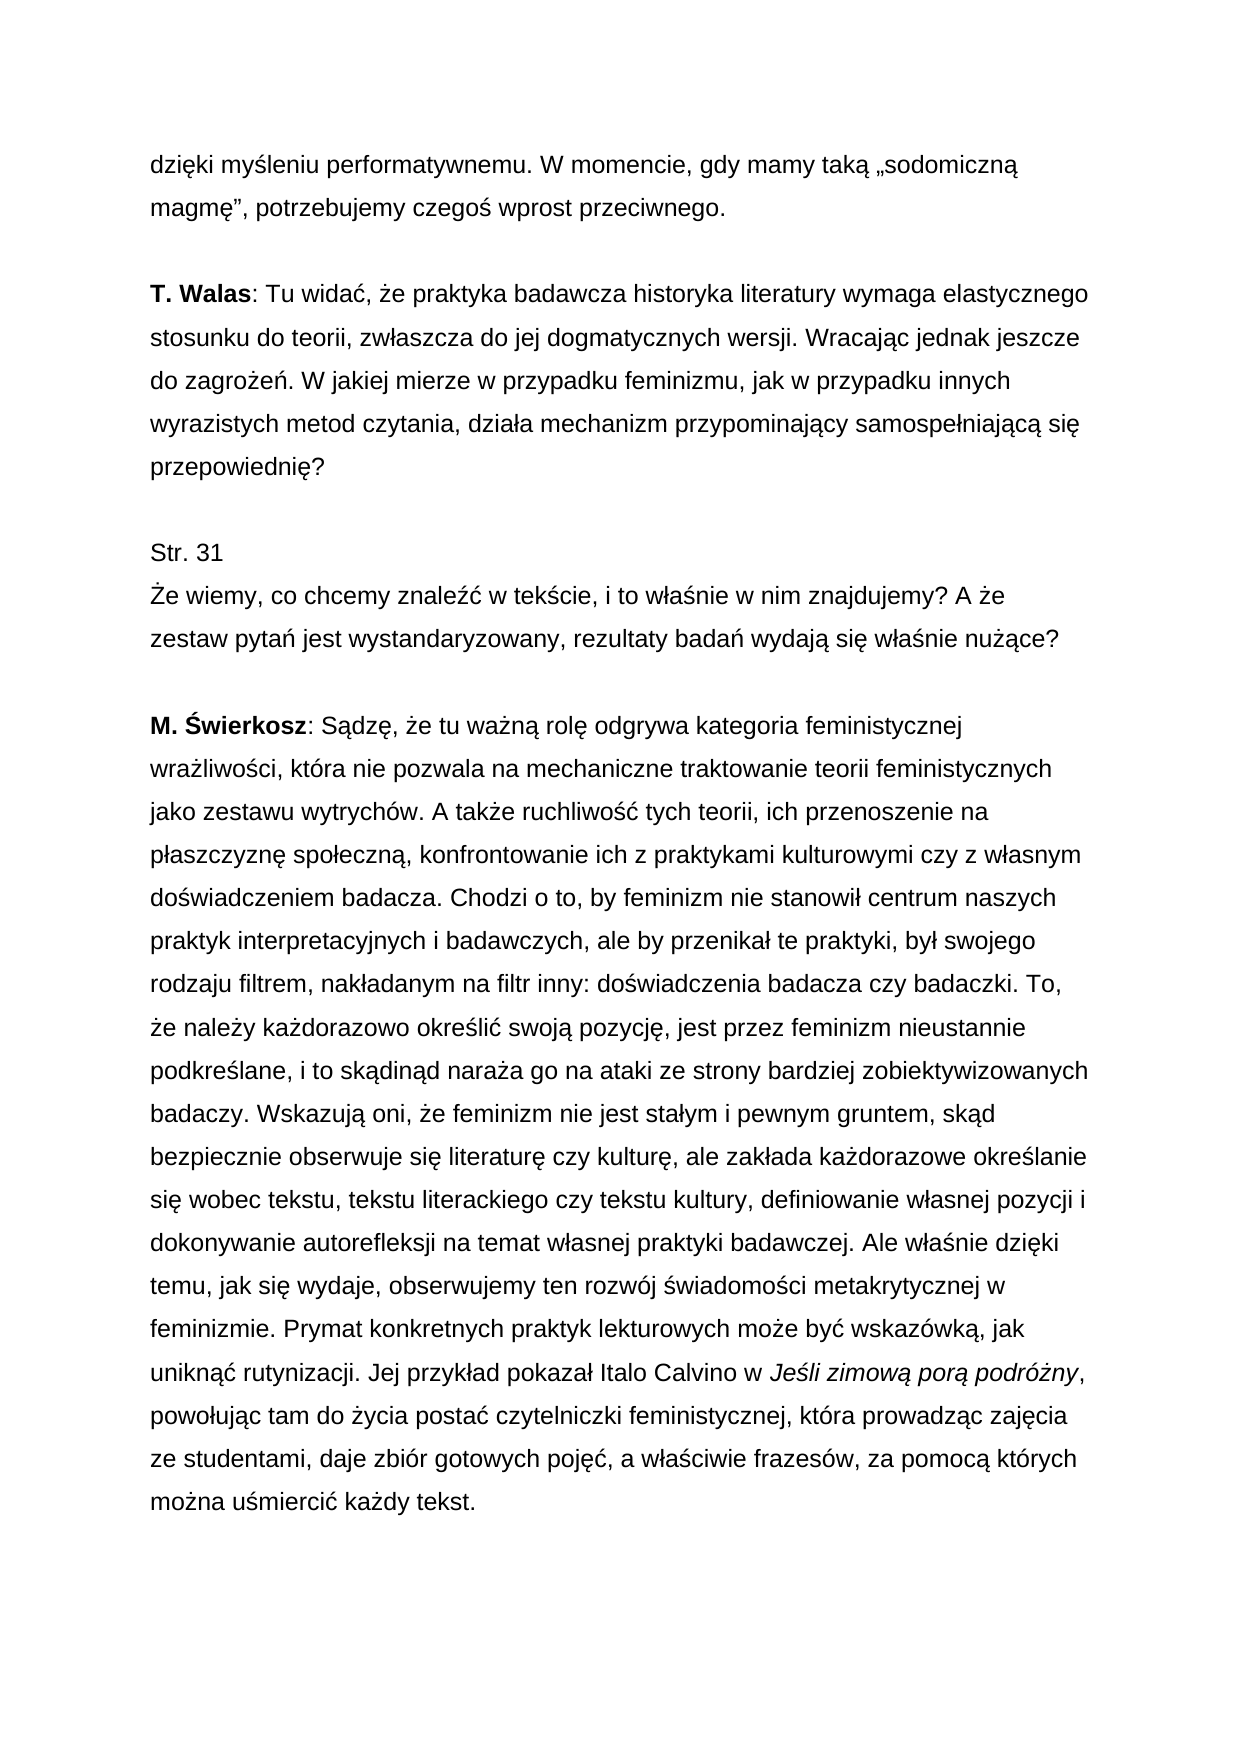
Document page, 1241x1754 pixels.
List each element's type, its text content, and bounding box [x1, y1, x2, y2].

text T. Walas: Tu widać, że praktyka badawcza historyka literatury wymaga elastycznego stosunku do teorii, zwłaszcza do jej dogmatycznych wersji. Wracając jednak jeszcze do zagrożeń. W jakiej mierze w przypadku feminizmu, jak w przypadku innych wyrazistych metod czytania, działa mechanizm przypominający samospełniającą się przepowiednię? [150, 279, 1090, 481]
text Str. 31 [150, 538, 1090, 567]
text Że wiemy, co chcemy znaleźć w tekście, i to właśnie w nim znajdujemy? A że zestaw pytań jest wystandaryzowany, rezultaty badań wydają się właśnie nużące? [150, 581, 1090, 653]
text M. Świerkosz: Sądzę, że tu ważną rolę odgrywa kategoria feministycznej wrażliwości, która nie pozwala na mechaniczne traktowanie teorii feministycznych jako zestawu wytrychów. A także ruchliwość tych teorii, ich przenoszenie na płaszczyznę społeczną, konfrontowanie ich z praktykami kulturowymi czy z własnym doświadczeniem badacza. Chodzi o to, by feminizm nie stanowił centrum naszych praktyk interpretacyjnych i badawczych, ale by przenikał te praktyki, był swojego rodzaju filtrem, nakładanym na filtr inny: doświadczenia badacza czy badaczki. To, że należy każdorazowo określić swoją pozycję, jest przez feminizm nieustannie podkreślane, i to skądinąd naraża go na ataki ze strony bardziej zobiektywizowanych badaczy. Wskazują oni, że feminizm nie jest stałym i pewnym gruntem, skąd bezpiecznie obserwuje się literaturę czy kulturę, ale zakłada każdorazowe określanie się wobec tekstu, tekstu literackiego czy tekstu kultury, definiowanie własnej pozycji i dokonywanie autorefleksji na temat własnej praktyki badawczej. Ale właśnie dzięki temu, jak się wydaje, obserwujemy ten rozwój świadomości metakrytycznej w feminizmie. Prymat konkretnych praktyk lekturowych może być wskazówką, jak uniknąć rutynizacji. Jej przykład pokazał Italo Calvino w Jeśli zimową porą podróżny, powołując tam do życia postać czytelniczki feministycznej, która prowadząc zajęcia ze studentami, daje zbiór gotowych pojęć, a właściwie frazesów, za pomocą których można uśmiercić każdy tekst. [150, 711, 1090, 1516]
text dzięki myśleniu performatywnemu. W momencie, gdy mamy taką „sodomiczną magmę”, potrzebujemy czegoś wprost przeciwnego. [150, 150, 1090, 222]
